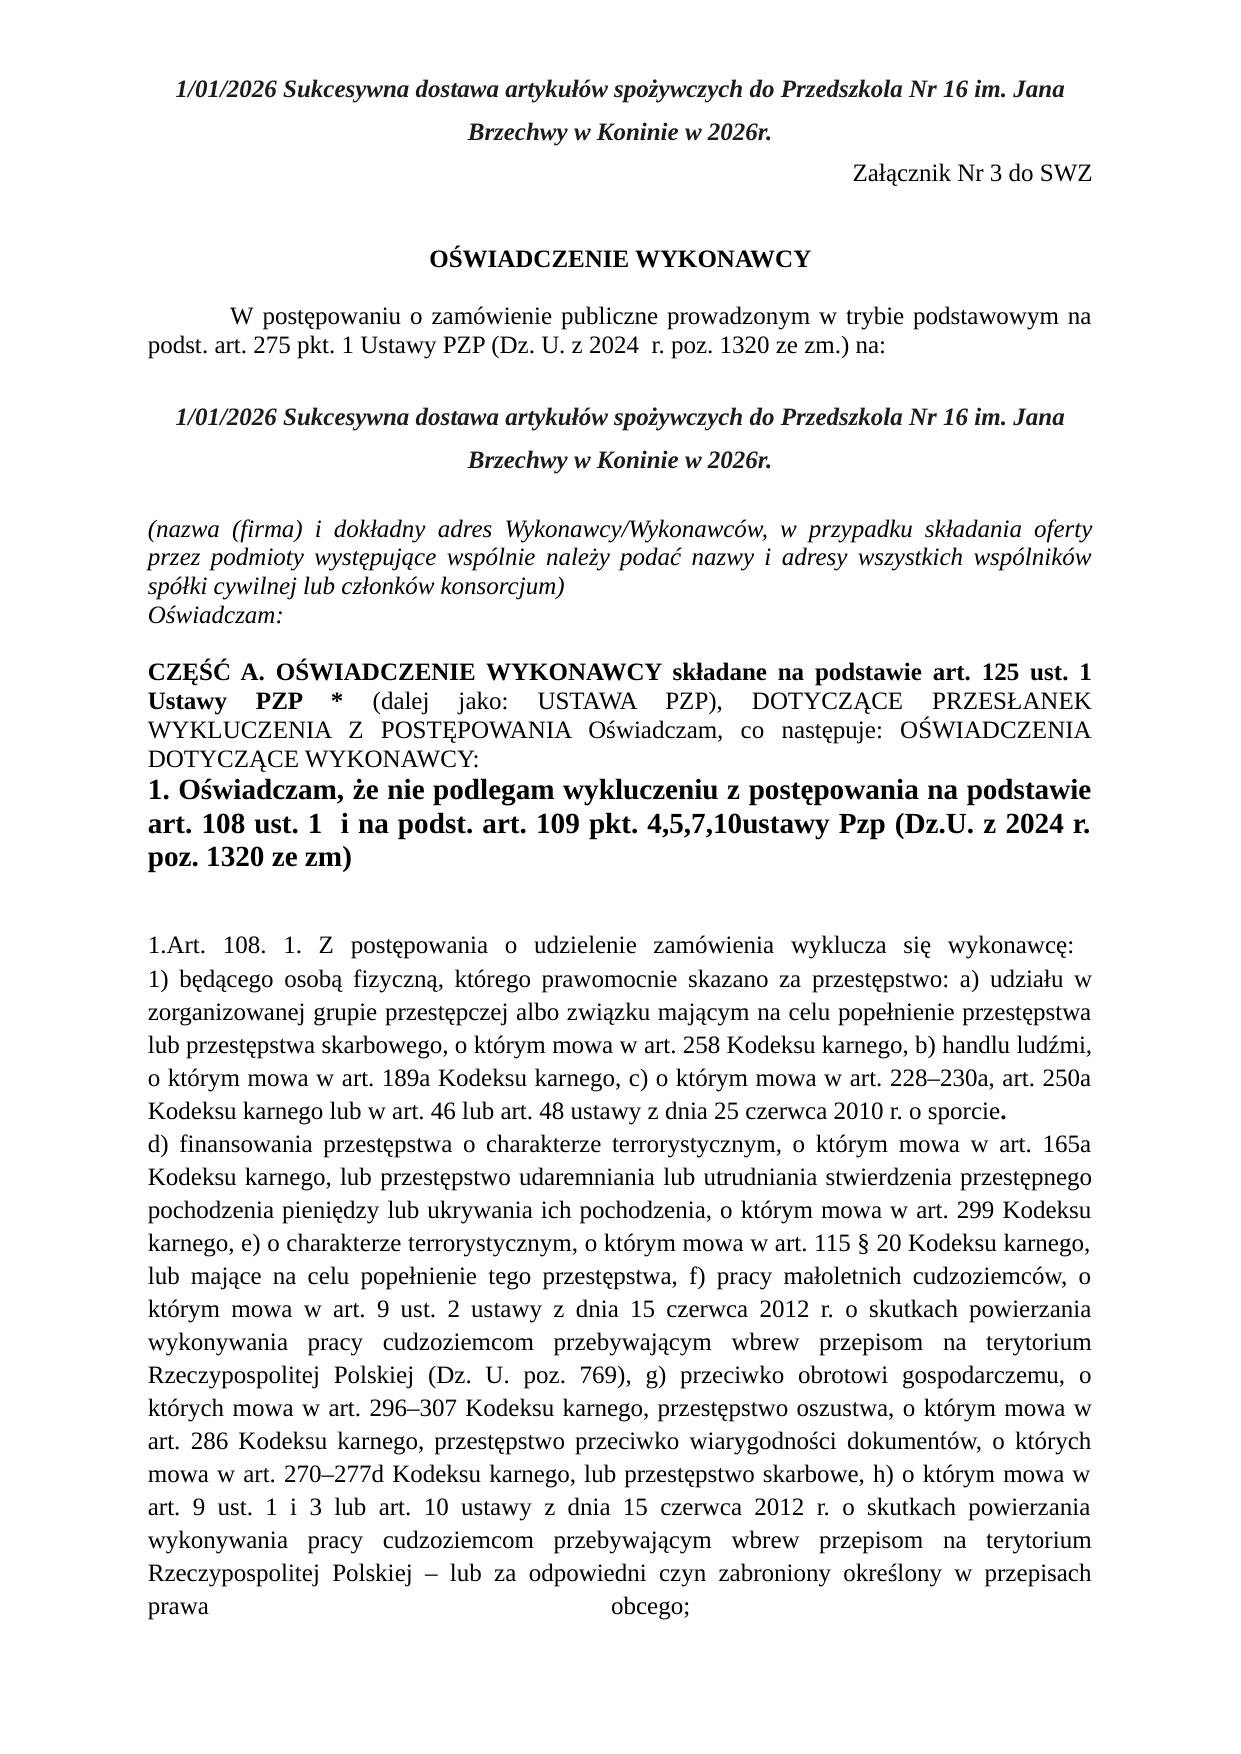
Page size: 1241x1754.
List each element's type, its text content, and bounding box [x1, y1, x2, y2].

subtitle Załącznik Nr 3 do SWZ [148, 158, 1092, 186]
text W postępowaniu o zamówienie publiczne prowadzonym w trybie podstawowym na podst. art. 275 pkt. 1 Ustawy PZP (Dz. U. z 2024 r. poz. 1320 ze zm.) na: [148, 301, 1092, 359]
text OŚWIADCZENIE WYKONAWCY [148, 244, 1092, 273]
text 1.Art. 108. 1. Z postępowania o udzielenie zamówienia wyklucza się wykonawcę: 1) będącego osobą fizyczną, którego prawomocnie skazano za przestępstwo: a) udziału w zorganizowanej grupie przestępczej albo związku mającym na celu popełnienie przestępstwa lub przestępstwa skarbowego, o którym mowa w art. 258 Kodeksu karnego, b) handlu ludźmi, o którym mowa w art. 189a Kodeksu karnego, c) o którym mowa w art. 228–230a, art. 250a Kodeksu karnego lub w art. 46 lub art. 48 ustawy z dnia 25 czerwca 2010 r. o sporcie. [148, 931, 1092, 1124]
text Oświadczam: [148, 600, 1092, 629]
text 1. Oświadczam, że nie podlegam wykluczeniu z postępowania na podstawie art. 108 ust. 1 i na podst. art. 109 pkt. 4,5,7,10ustawy Pzp (Dz.U. z 2024 r. poz. 1320 ze zm) [148, 772, 1092, 873]
text d) finansowania przestępstwa o charakterze terrorystycznym, o którym mowa w art. 165a Kodeksu karnego, lub przestępstwo udaremniania lub utrudniania stwierdzenia przestępnego pochodzenia pieniędzy lub ukrywania ich pochodzenia, o którym mowa w art. 299 Kodeksu karnego, e) o charakterze terrorystycznym, o którym mowa w art. 115 § 20 Kodeksu karnego, lub mające na celu popełnienie tego przestępstwa, f) pracy małoletnich cudzoziemców, o którym mowa w art. 9 ust. 2 ustawy z dnia 15 czerwca 2012 r. o skutkach powierzania wykonywania pracy cudzoziemcom przebywającym wbrew przepisom na terytorium Rzeczypospolitej Polskiej (Dz. U. poz. 769), g) przeciwko obrotowi gospodarczemu, o których mowa w art. 296–307 Kodeksu karnego, przestępstwo oszustwa, o którym mowa w art. 286 Kodeksu karnego, przestępstwo przeciwko wiarygodności dokumentów, o których mowa w art. 270–277d Kodeksu karnego, lub przestępstwo skarbowe, h) o którym mowa w art. 9 ust. 1 i 3 lub art. 10 ustawy z dnia 15 czerwca 2012 r. o skutkach powierzania wykonywania pracy cudzoziemcom przebywającym wbrew przepisom na terytorium Rzeczypospolitej Polskiej – lub za odpowiedni czyn zabroniony określony w przepisach prawa obcego; [148, 1129, 1092, 1620]
text CZĘŚĆ A. OŚWIADCZENIE WYKONAWCY składane na podstawie art. 125 ust. 1 Ustawy PZP * (dalej jako: USTAWA PZP), DOTYCZĄCE PRZESŁANEK WYKLUCZENIA Z POSTĘPOWANIA Oświadczam, co następuje: OŚWIADCZENIA DOTYCZĄCE WYKONAWCY: [148, 657, 1092, 772]
text 1/01/2026 Sukcesywna dostawa artykułów spożywczych do Przedszkola Nr 16 im. Jana Brzechwy w Koninie w 2026r. [148, 402, 1092, 474]
text (nazwa (firma) i dokładny adres Wykonawcy/Wykonawców, w przypadku składania oferty przez podmioty występujące wspólnie należy podać nazwy i adresy wszystkich wspólników spółki cywilnej lub członków konsorcjum) [148, 514, 1092, 600]
